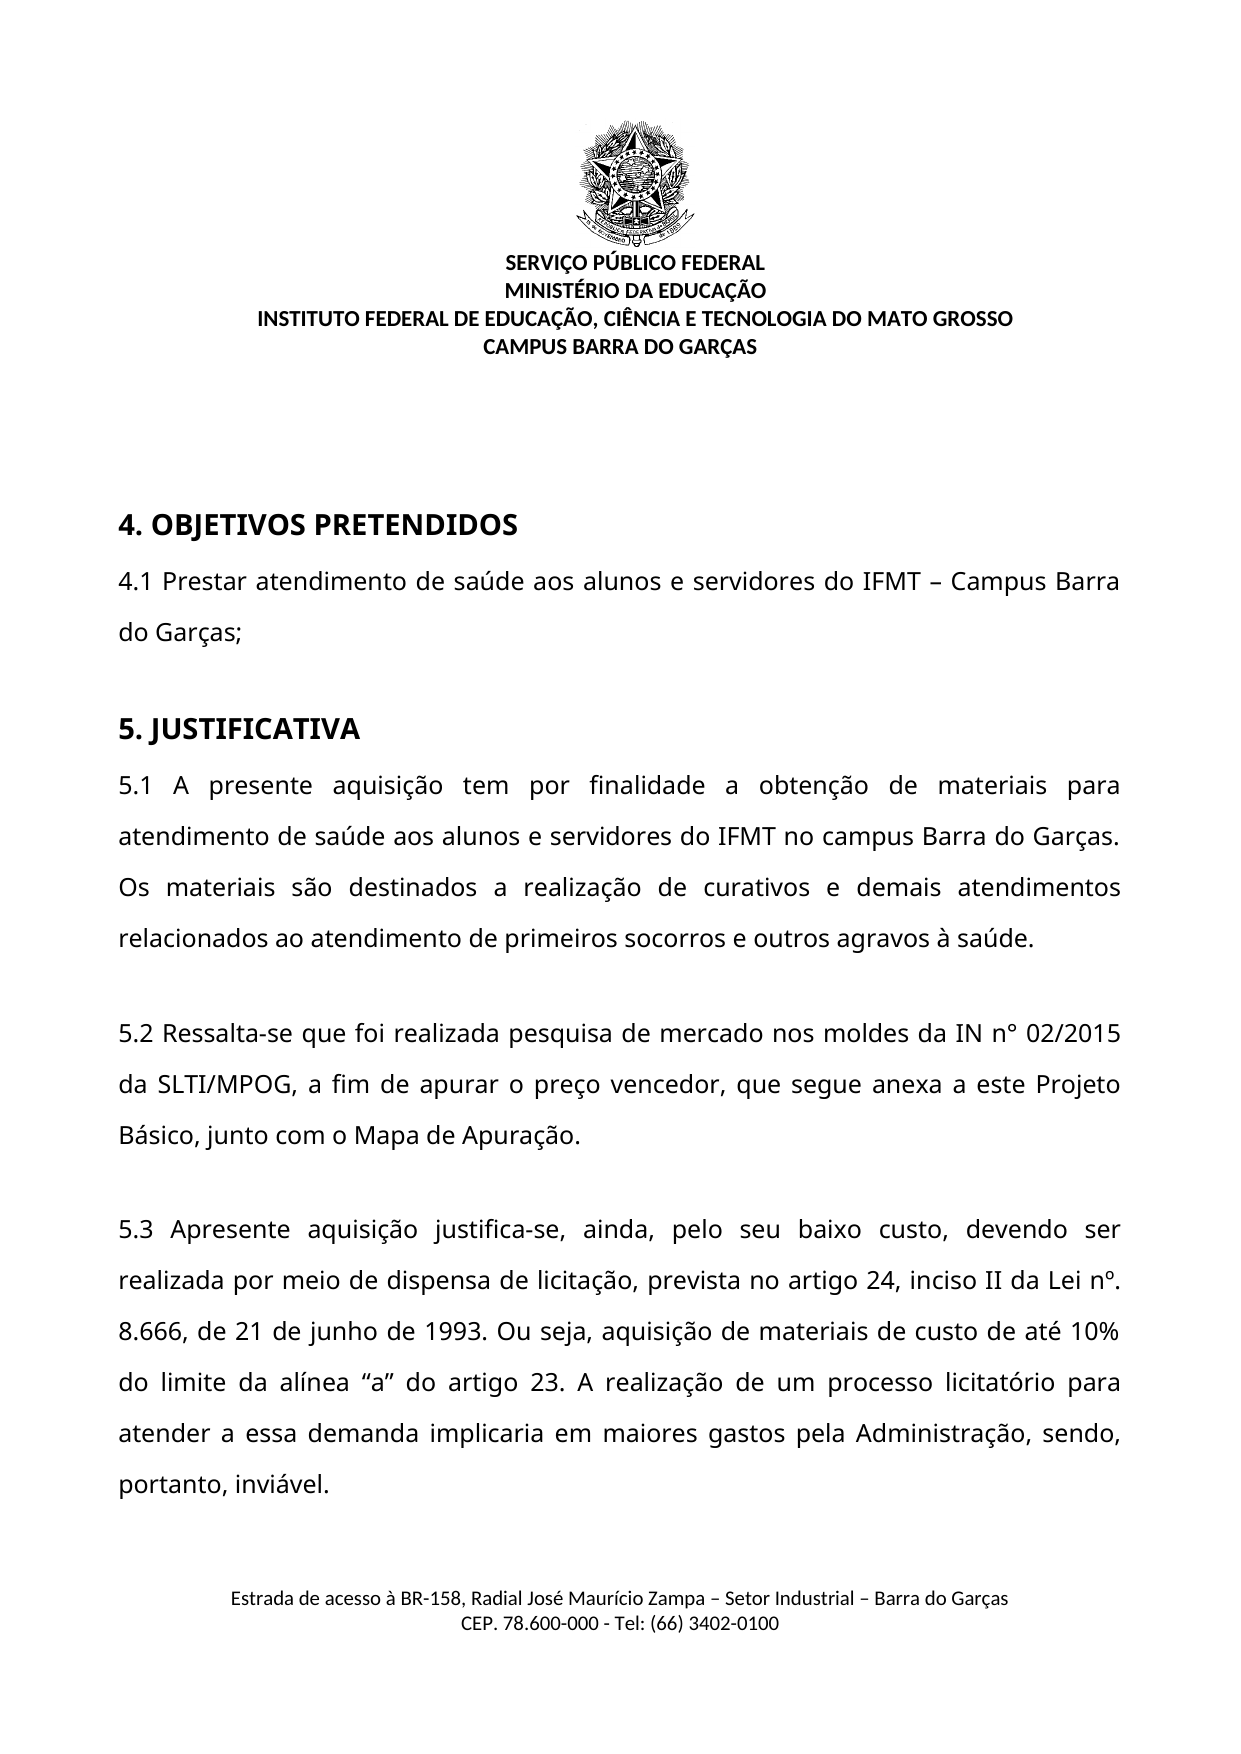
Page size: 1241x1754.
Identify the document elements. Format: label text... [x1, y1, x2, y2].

text 5.1 A presente aquisição tem por finalidade a obtenção de materiais para atendimento de saúde aos alunos e servidores do IFMT no campus Barra do Garças. Os materiais são destinados a realização de curativos e demais atendimentos relacionados ao atendimento de primeiros socorros e outros agravos à saúde. [118, 768, 1122, 955]
text 5.3 Apresente aquisição justifica-se, ainda, pelo seu baixo custo, devendo ser realizada por meio de dispensa de licitação, prevista no artigo 24, inciso II da Lei nº. 8.666, de 21 de junho de 1993. Ou seja, aquisição de materiais de custo de até 10% do limite da alínea “a” do artigo 23. A realização de um processo licitatório para atender a essa demanda implicaria em maiores gastos pela Administração, sendo, portanto, inviável. [118, 1211, 1122, 1501]
text 4. OBJETIVOS PRETENDIDOS [118, 504, 1122, 543]
text 4.1 Prestar atendimento de saúde aos alunos e servidores do IFMT – Campus Barra do Garças; [118, 563, 1122, 648]
text 5.2 Ressalta-se que foi realizada pesquisa de mercado nos moldes da IN n° 02/2015 da SLTI/MPOG, a fim de apurar o preço vencedor, que segue anexa a este Projeto Básico, junto com o Mapa de Apuração. [118, 1015, 1122, 1151]
picture [575, 118, 696, 248]
text 5. JUSTIFICATIVA [118, 708, 1122, 748]
